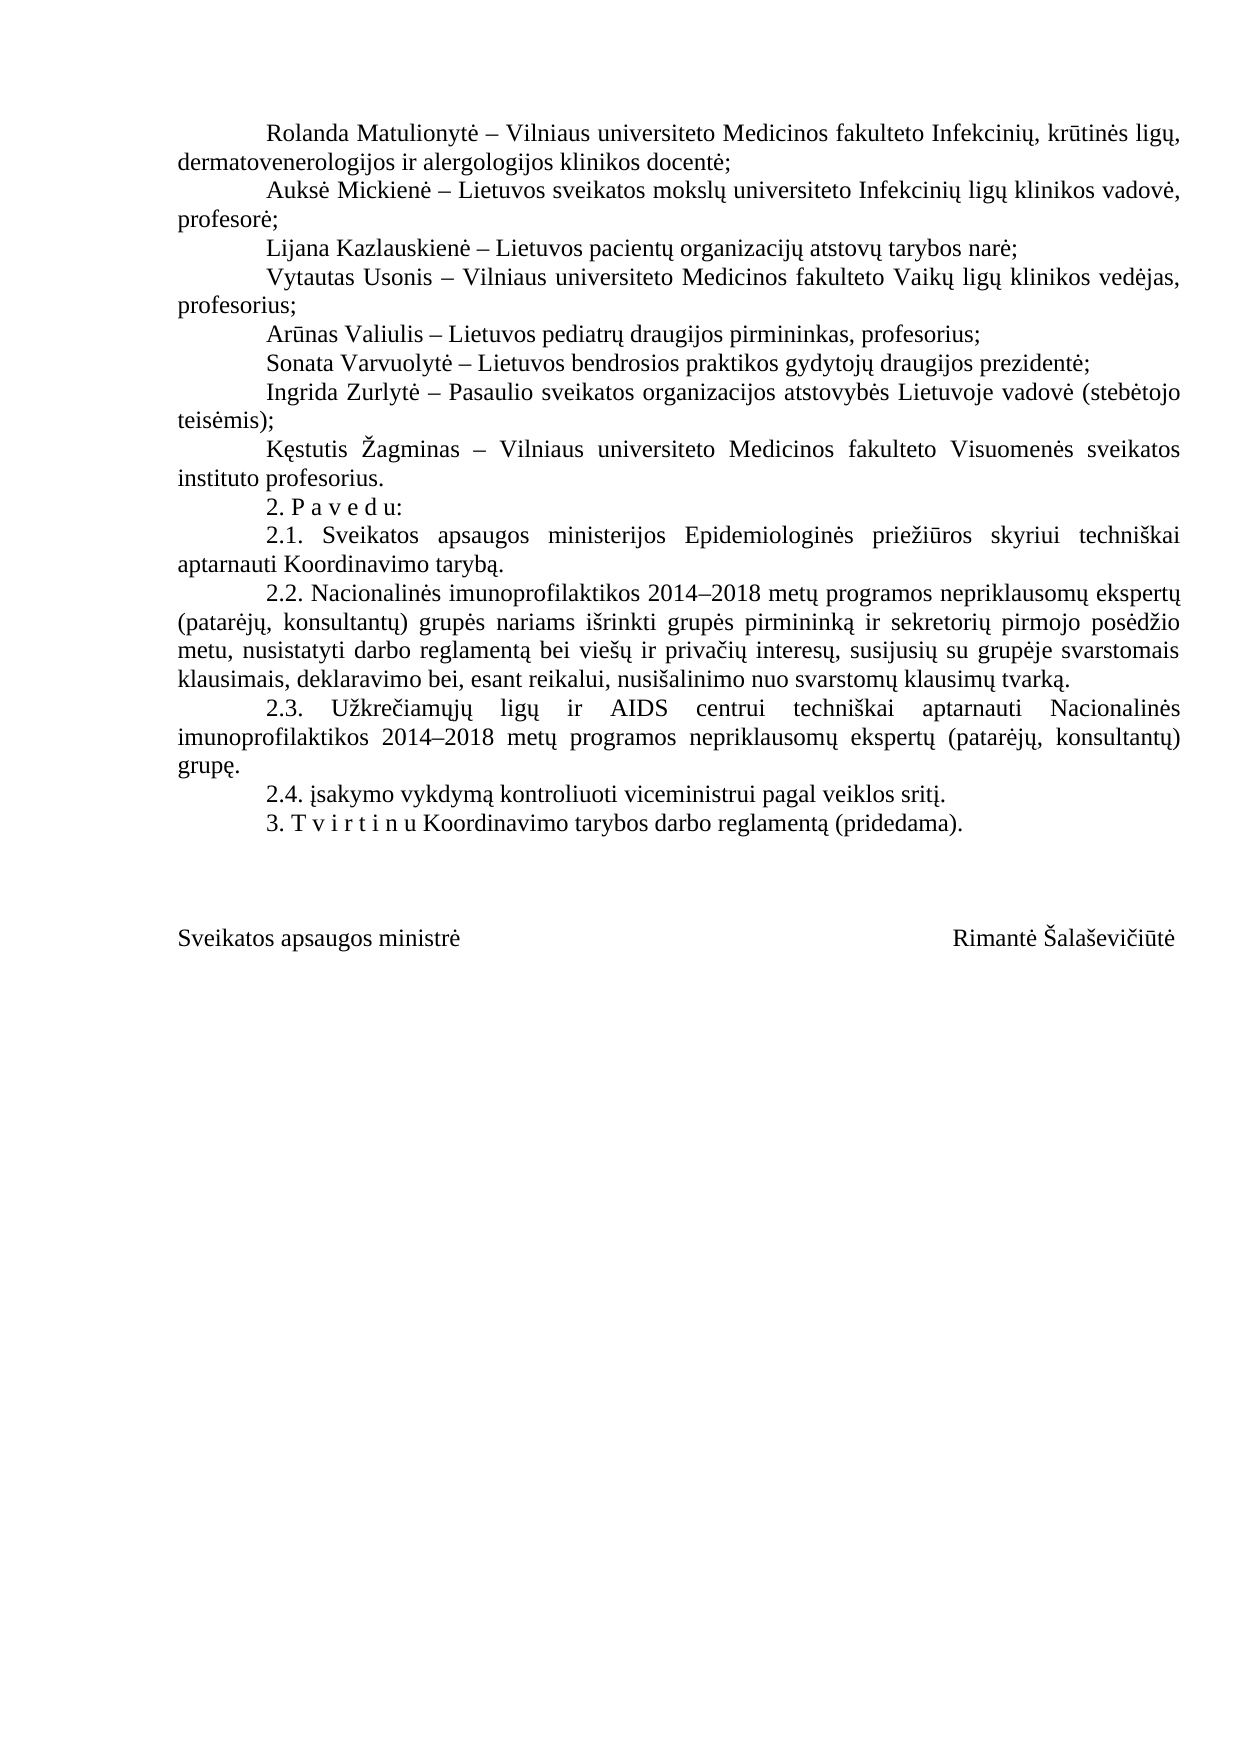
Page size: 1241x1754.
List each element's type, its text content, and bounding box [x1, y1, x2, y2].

text Sveikatos apsaugos ministrė Rimantė Šalaševičiūtė [177, 923, 1181, 952]
text Ingrida Zurlytė – Pasaulio sveikatos organizacijos atstovybės Lietuvoje vadovė (stebėtojo teisėmis); [177, 377, 1181, 434]
text Auksė Mickienė – Lietuvos sveikatos mokslų universiteto Infekcinių ligų klinikos vadovė, profesorė; [177, 176, 1181, 233]
text Kęstutis Žagminas – Vilniaus universiteto Medicinos fakulteto Visuomenės sveikatos instituto profesorius. [177, 434, 1181, 492]
text 2.4. įsakymo vykdymą kontroliuoti viceministrui pagal veiklos sritį. [177, 779, 1181, 808]
text Rolanda Matulionytė – Vilniaus universiteto Medicinos fakulteto Infekcinių, krūtinės ligų, dermatovenerologijos ir alergologijos klinikos docentė; [177, 118, 1181, 176]
text 3. T v i r t i n u Koordinavimo tarybos darbo reglamentą (pridedama). [266, 808, 1181, 837]
text Lijana Kazlauskienė – Lietuvos pacientų organizacijų atstovų tarybos narė; [177, 233, 1181, 262]
text 2. P a v e d u: [266, 492, 1181, 521]
text Vytautas Usonis – Vilniaus universiteto Medicinos fakulteto Vaikų ligų klinikos vedėjas, profesorius; [177, 262, 1181, 319]
text 2.2. Nacionalinės imunoprofilaktikos 2014–2018 metų programos nepriklausomų ekspertų (patarėjų, konsultantų) grupės nariams išrinkti grupės pirmininką ir sekretorių pirmojo posėdžio metu, nusistatyti darbo reglamentą bei viešų ir privačių interesų, susijusių su grupėje svarstomais klausimais, deklaravimo bei, esant reikalui, nusišalinimo nuo svarstomų klausimų tvarką. [177, 578, 1181, 693]
text Sonata Varvuolytė – Lietuvos bendrosios praktikos gydytojų draugijos prezidentė; [177, 348, 1181, 377]
text 2.1. Sveikatos apsaugos ministerijos Epidemiologinės priežiūros skyriui techniškai aptarnauti Koordinavimo tarybą. [177, 521, 1181, 578]
text 2.3. Užkrečiamųjų ligų ir AIDS centrui techniškai aptarnauti Nacionalinės imunoprofilaktikos 2014–2018 metų programos nepriklausomų ekspertų (patarėjų, konsultantų) grupę. [177, 693, 1181, 779]
text Arūnas Valiulis – Lietuvos pediatrų draugijos pirmininkas, profesorius; [177, 319, 1181, 348]
